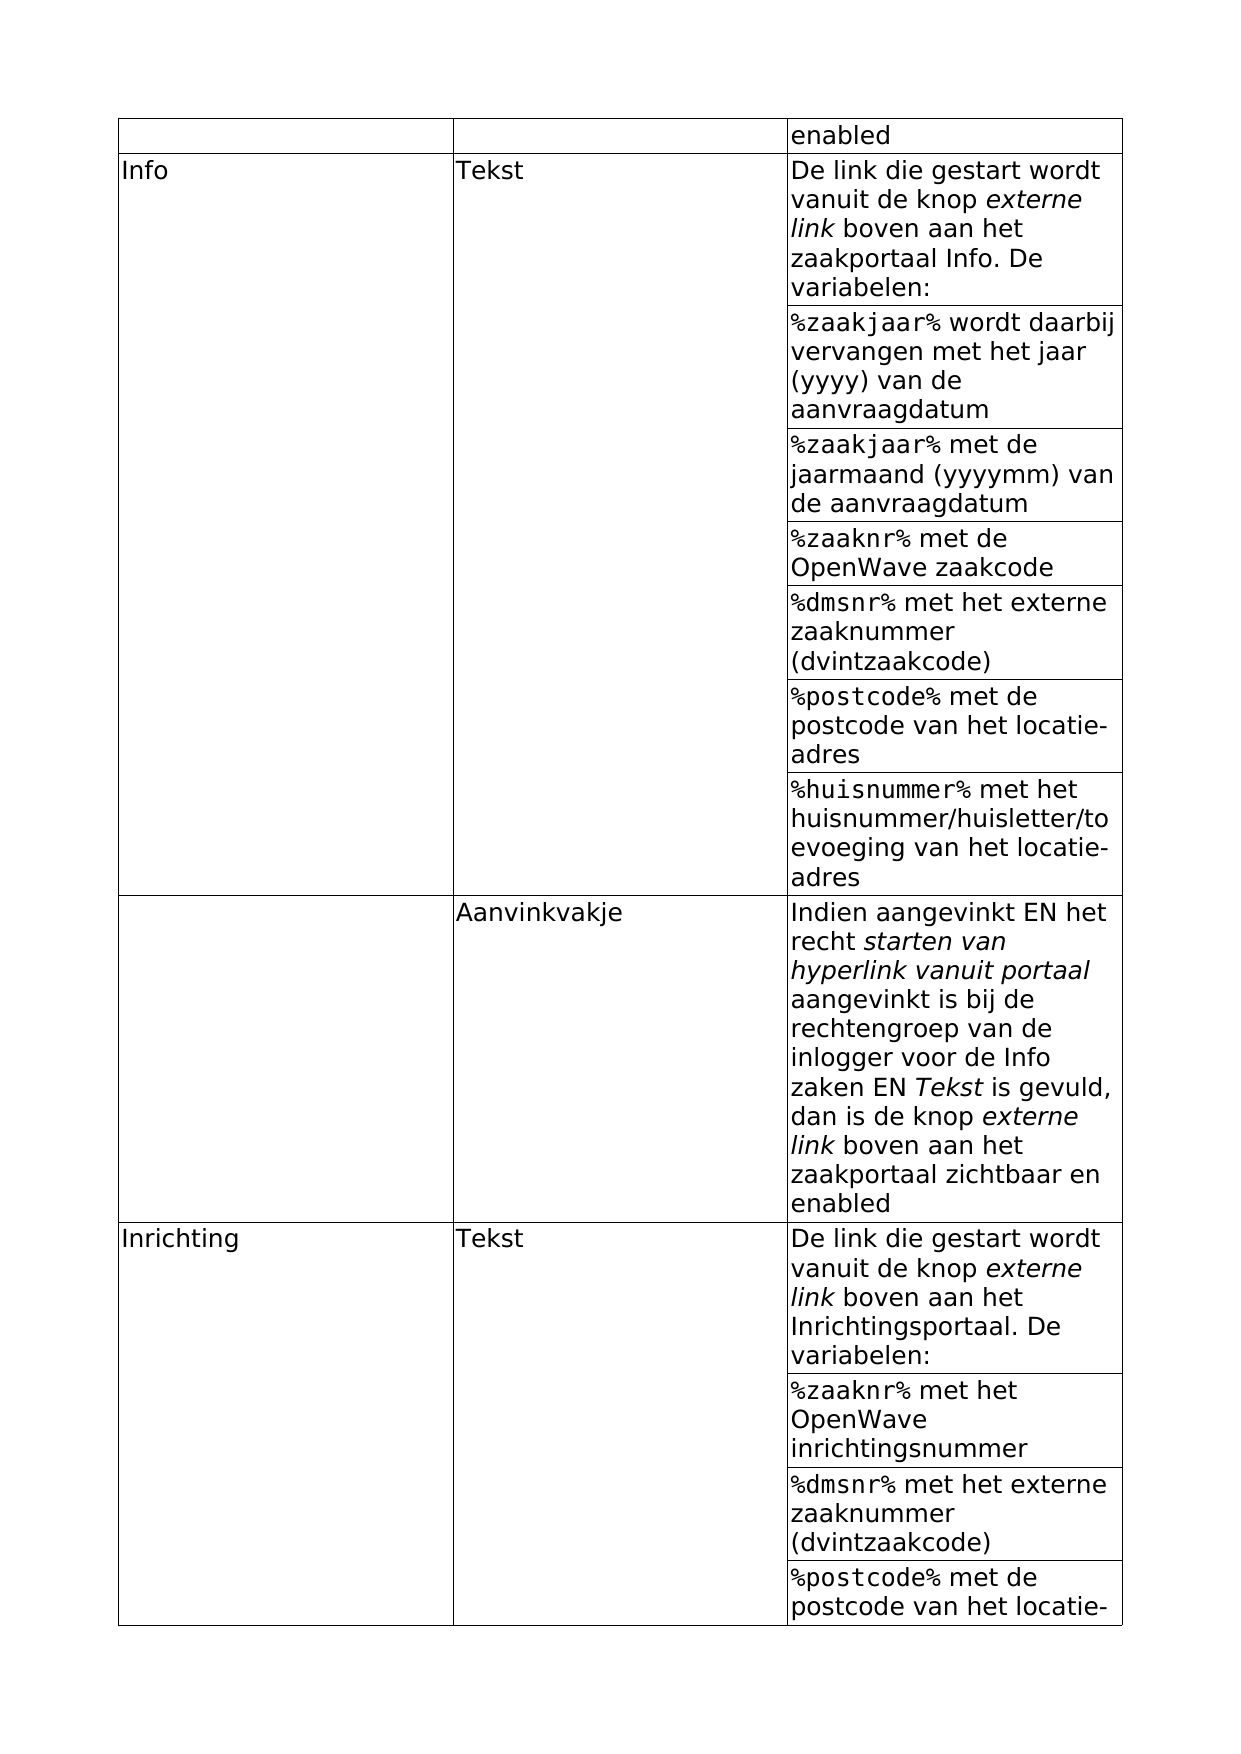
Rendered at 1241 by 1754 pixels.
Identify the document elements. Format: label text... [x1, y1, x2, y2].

table_cell %zaaknr% met de OpenWave zaakcode [788, 522, 1122, 585]
table_cell Indien aangevinkt EN het recht starten van hyperlink vanuit portaal aangevinkt is bij de rechtengroep van de inlogger voor de Info zaken EN Tekst is gevuld, dan is de knop externe link boven aan het zaakportaal zichtbaar en enabled [788, 896, 1122, 1222]
table_cell %zaakjaar% met de jaarmaand (yyyymm) van de aanvraagdatum [788, 429, 1122, 521]
table_cell %huisnummer% met het huisnummer/huisletter/toevoeging van het locatie-adres [788, 773, 1122, 895]
table_cell %zaaknr% met het OpenWave inrichtingsnummer [788, 1374, 1122, 1467]
table_cell De link die gestart wordt vanuit de knop externe link boven aan het zaakportaal Info. De variabelen: [788, 154, 1122, 305]
table_cell %dmsnr% met het externe zaaknummer (dvintzaakcode) [788, 586, 1122, 679]
table_cell Inrichting [119, 1223, 453, 1624]
table_cell %dmsnr% met het externe zaaknummer (dvintzaakcode) [788, 1468, 1122, 1560]
table_cell Aanvinkvakje [454, 896, 787, 1222]
table_cell Tekst [454, 154, 787, 895]
table_cell Info [119, 154, 453, 895]
table_cell %zaakjaar% wordt daarbij vervangen met het jaar (yyyy) van de aanvraagdatum [788, 306, 1122, 428]
table_cell %postcode% met de postcode van het locatie- [788, 1561, 1122, 1624]
table_cell %postcode% met de postcode van het locatie-adres [788, 680, 1122, 772]
table_cell De link die gestart wordt vanuit de knop externe link boven aan het Inrichtingsportaal. De variabelen: [788, 1223, 1122, 1373]
table_cell [119, 119, 453, 153]
table_cell [119, 896, 453, 1222]
table_cell enabled [788, 119, 1122, 153]
table_cell [454, 119, 787, 153]
table_cell Tekst [454, 1223, 787, 1624]
